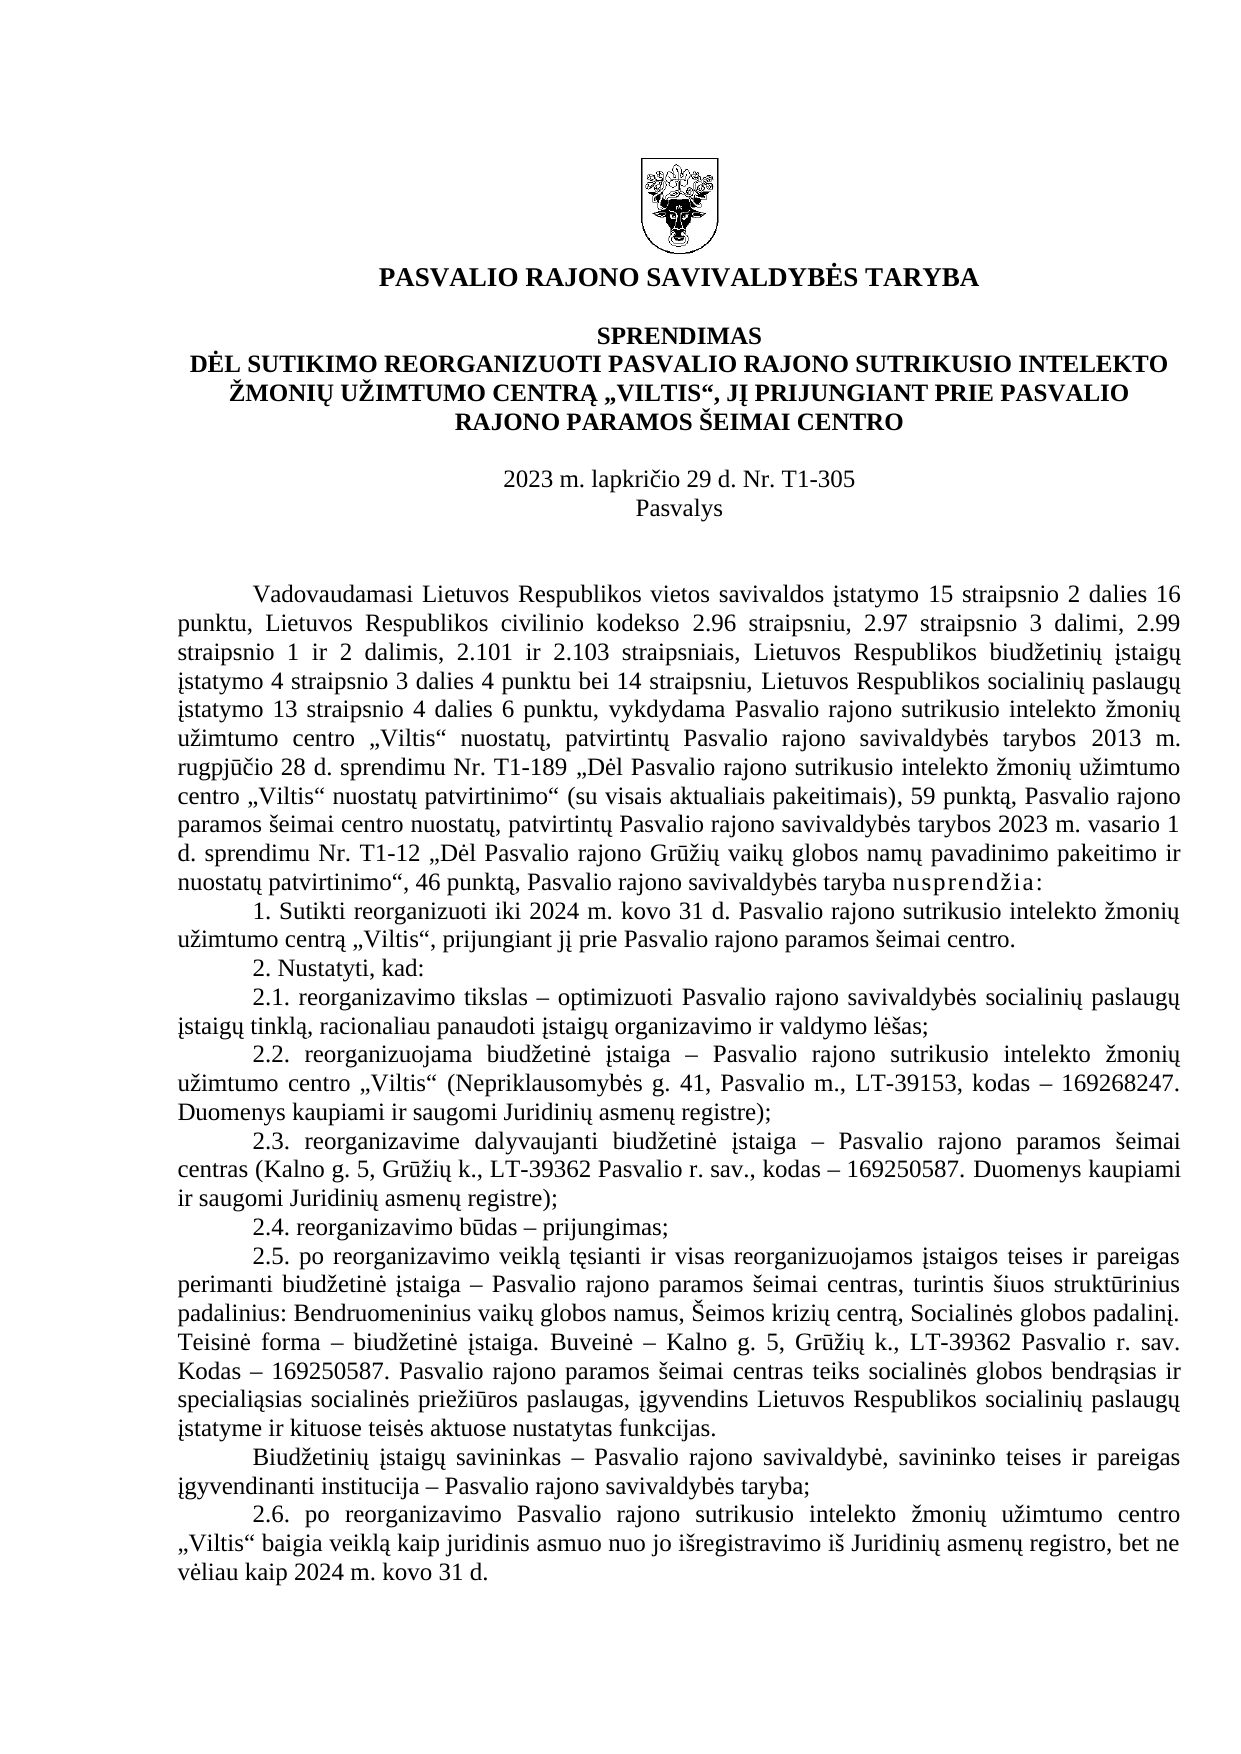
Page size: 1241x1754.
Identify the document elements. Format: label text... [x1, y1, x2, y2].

text 2.1. reorganizavimo tikslas – optimizuoti Pasvalio rajono savivaldybės socialinių paslaugų įstaigų tinklą, racionaliau panaudoti įstaigų organizavimo ir valdymo lėšas; [177, 982, 1181, 1039]
text 2.5. po reorganizavimo veiklą tęsianti ir visas reorganizuojamos įstaigos teises ir pareigas perimanti biudžetinė įstaiga – Pasvalio rajono paramos šeimai centras, turintis šiuos struktūrinius padalinius: Bendruomeninius vaikų globos namus, Šeimos krizių centrą, Socialinės globos padalinį. Teisinė forma – biudžetinė įstaiga. Buveinė – Kalno g. 5, Grūžių k., LT-39362 Pasvalio r. sav. Kodas – 169250587. Pasvalio rajono paramos šeimai centras teiks socialinės globos bendrąsias ir specialiąsias socialinės priežiūros paslaugas, įgyvendins Lietuvos Respublikos socialinių paslaugų įstatyme ir kituose teisės aktuose nustatytas funkcijas. [177, 1241, 1181, 1442]
text Pasvalio rajono savivaldybės taryba [177, 261, 1181, 292]
text Pasvalys [177, 493, 1181, 522]
text Dėl SUTIKIMO REORGANIZUOTI PASVALIO rajono sutrikusio intelekto žmonių užimtumo centrĄ „Viltis“, JĮ PRIJUNGIANT PRIE PASVALIO RAJONO PARAMOS ŠEIMAI CENTRO [177, 349, 1181, 436]
text Biudžetinių įstaigų savininkas – Pasvalio rajono savivaldybė, savininko teises ir pareigas įgyvendinanti institucija – Pasvalio rajono savivaldybės taryba; [177, 1442, 1181, 1499]
text 2023 m. lapkričio 29 d. Nr. T1-305 [177, 464, 1181, 493]
text 2.3. reorganizavime dalyvaujanti biudžetinė įstaiga – Pasvalio rajono paramos šeimai centras (Kalno g. 5, Grūžių k., LT-39362 Pasvalio r. sav., kodas – 169250587. Duomenys kaupiami ir saugomi Juridinių asmenų registre); [177, 1126, 1181, 1212]
text Sprendimas [177, 321, 1181, 349]
text 2.4. reorganizavimo būdas – prijungimas; [177, 1212, 1181, 1241]
text 2.2. reorganizuojama biudžetinė įstaiga – Pasvalio rajono sutrikusio intelekto žmonių užimtumo centro „Viltis“ (Nepriklausomybės g. 41, Pasvalio m., LT-39153, kodas – 169268247. Duomenys kaupiami ir saugomi Juridinių asmenų registre); [177, 1039, 1181, 1126]
text 2.6. po reorganizavimo Pasvalio rajono sutrikusio intelekto žmonių užimtumo centro „Viltis“ baigia veiklą kaip juridinis asmuo nuo jo išregistravimo iš Juridinių asmenų registro, bet ne vėliau kaip 2024 m. kovo 31 d. [177, 1499, 1181, 1586]
text 2. Nustatyti, kad: [177, 953, 1181, 982]
text Vadovaudamasi Lietuvos Respublikos vietos savivaldos įstatymo 15 straipsnio 2 dalies 16 punktu, Lietuvos Respublikos civilinio kodekso 2.96 straipsniu, 2.97 straipsnio 3 dalimi, 2.99 straipsnio 1 ir 2 dalimis, 2.101 ir 2.103 straipsniais, Lietuvos Respublikos biudžetinių įstaigų įstatymo 4 straipsnio 3 dalies 4 punktu bei 14 straipsniu, Lietuvos Respublikos socialinių paslaugų įstatymo 13 straipsnio 4 dalies 6 punktu, vykdydama Pasvalio rajono sutrikusio intelekto žmonių užimtumo centro „Viltis“ nuostatų, patvirtintų Pasvalio rajono savivaldybės tarybos 2013 m. rugpjūčio 28 d. sprendimu Nr. T1-189 „Dėl Pasvalio rajono sutrikusio intelekto žmonių užimtumo centro „Viltis“ nuostatų patvirtinimo“ (su visais aktualiais pakeitimais), 59 punktą, Pasvalio rajono paramos šeimai centro nuostatų, patvirtintų Pasvalio rajono savivaldybės tarybos 2023 m. vasario 1 d. sprendimu Nr. T1-12 „Dėl Pasvalio rajono Grūžių vaikų globos namų pavadinimo pakeitimo ir nuostatų patvirtinimo“, 46 punktą, Pasvalio rajono savivaldybės taryba nusprendžia: [177, 579, 1181, 896]
text 1. Sutikti reorganizuoti iki 2024 m. kovo 31 d. Pasvalio rajono sutrikusio intelekto žmonių užimtumo centrą „Viltis“, prijungiant jį prie Pasvalio rajono paramos šeimai centro. [177, 896, 1181, 953]
